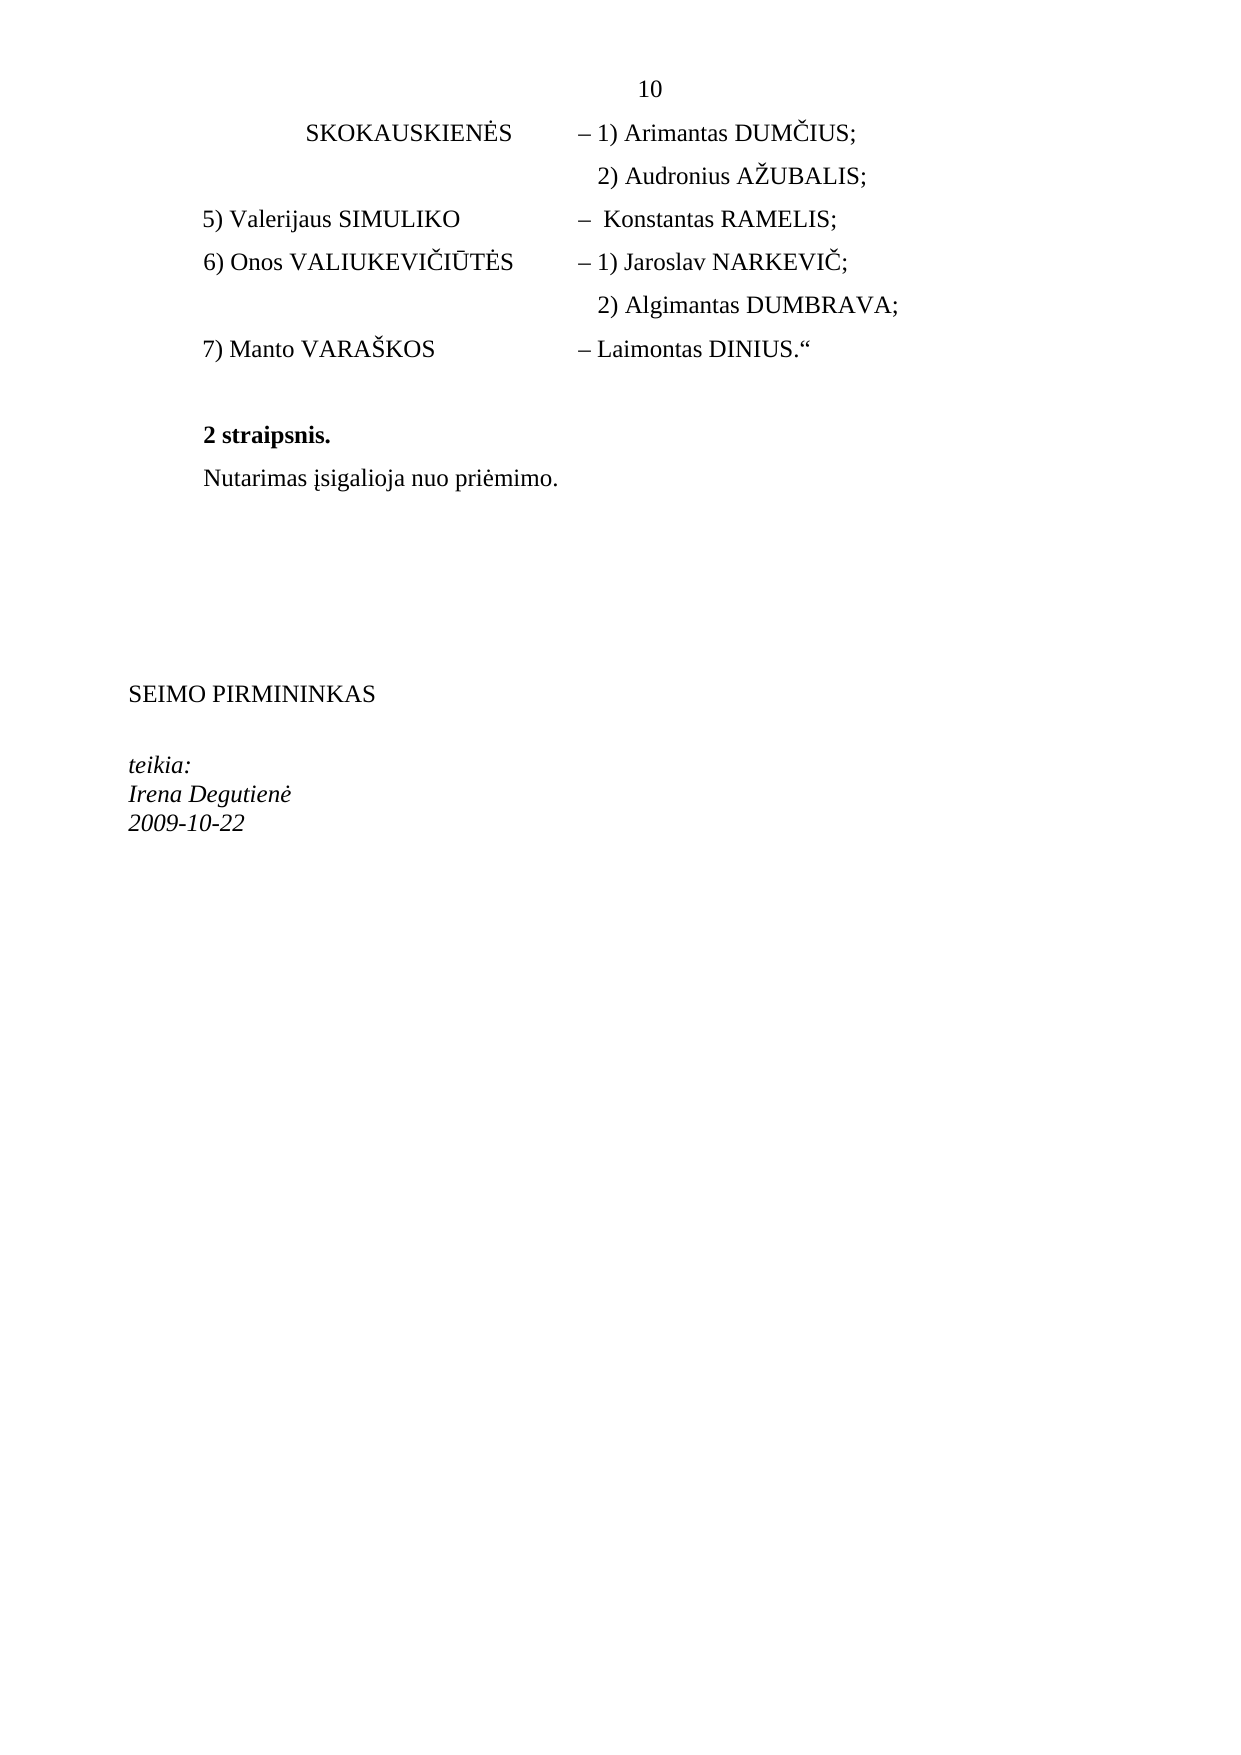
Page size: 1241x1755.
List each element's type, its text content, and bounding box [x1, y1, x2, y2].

text Irena Degutienė [128, 779, 1152, 808]
text teikia: [128, 751, 1152, 779]
text 2) Audronius AŽUBALIS; [128, 161, 1152, 190]
text 2) Algimantas DUMBRAVA; [128, 291, 1152, 319]
text SKOKAUSKIENĖS – 1) Arimantas DUMČIUS; [128, 118, 1152, 147]
text Seimo Pirmininkas [128, 679, 1152, 707]
text 5) Valerijaus SIMULIKO – Konstantas RAMELIS; [128, 204, 1152, 233]
text 7) Manto VARAŠKOS – Laimontas DINIUS.“ [128, 334, 1152, 362]
text 2009-10-22 [128, 808, 1152, 837]
text Nutarimas įsigalioja nuo priėmimo. [128, 463, 1152, 492]
text 2 straipsnis. [128, 420, 1152, 449]
text 6) Onos VALIUKEVIČIŪTĖS – 1) Jaroslav NARKEVIČ; [128, 247, 1152, 276]
